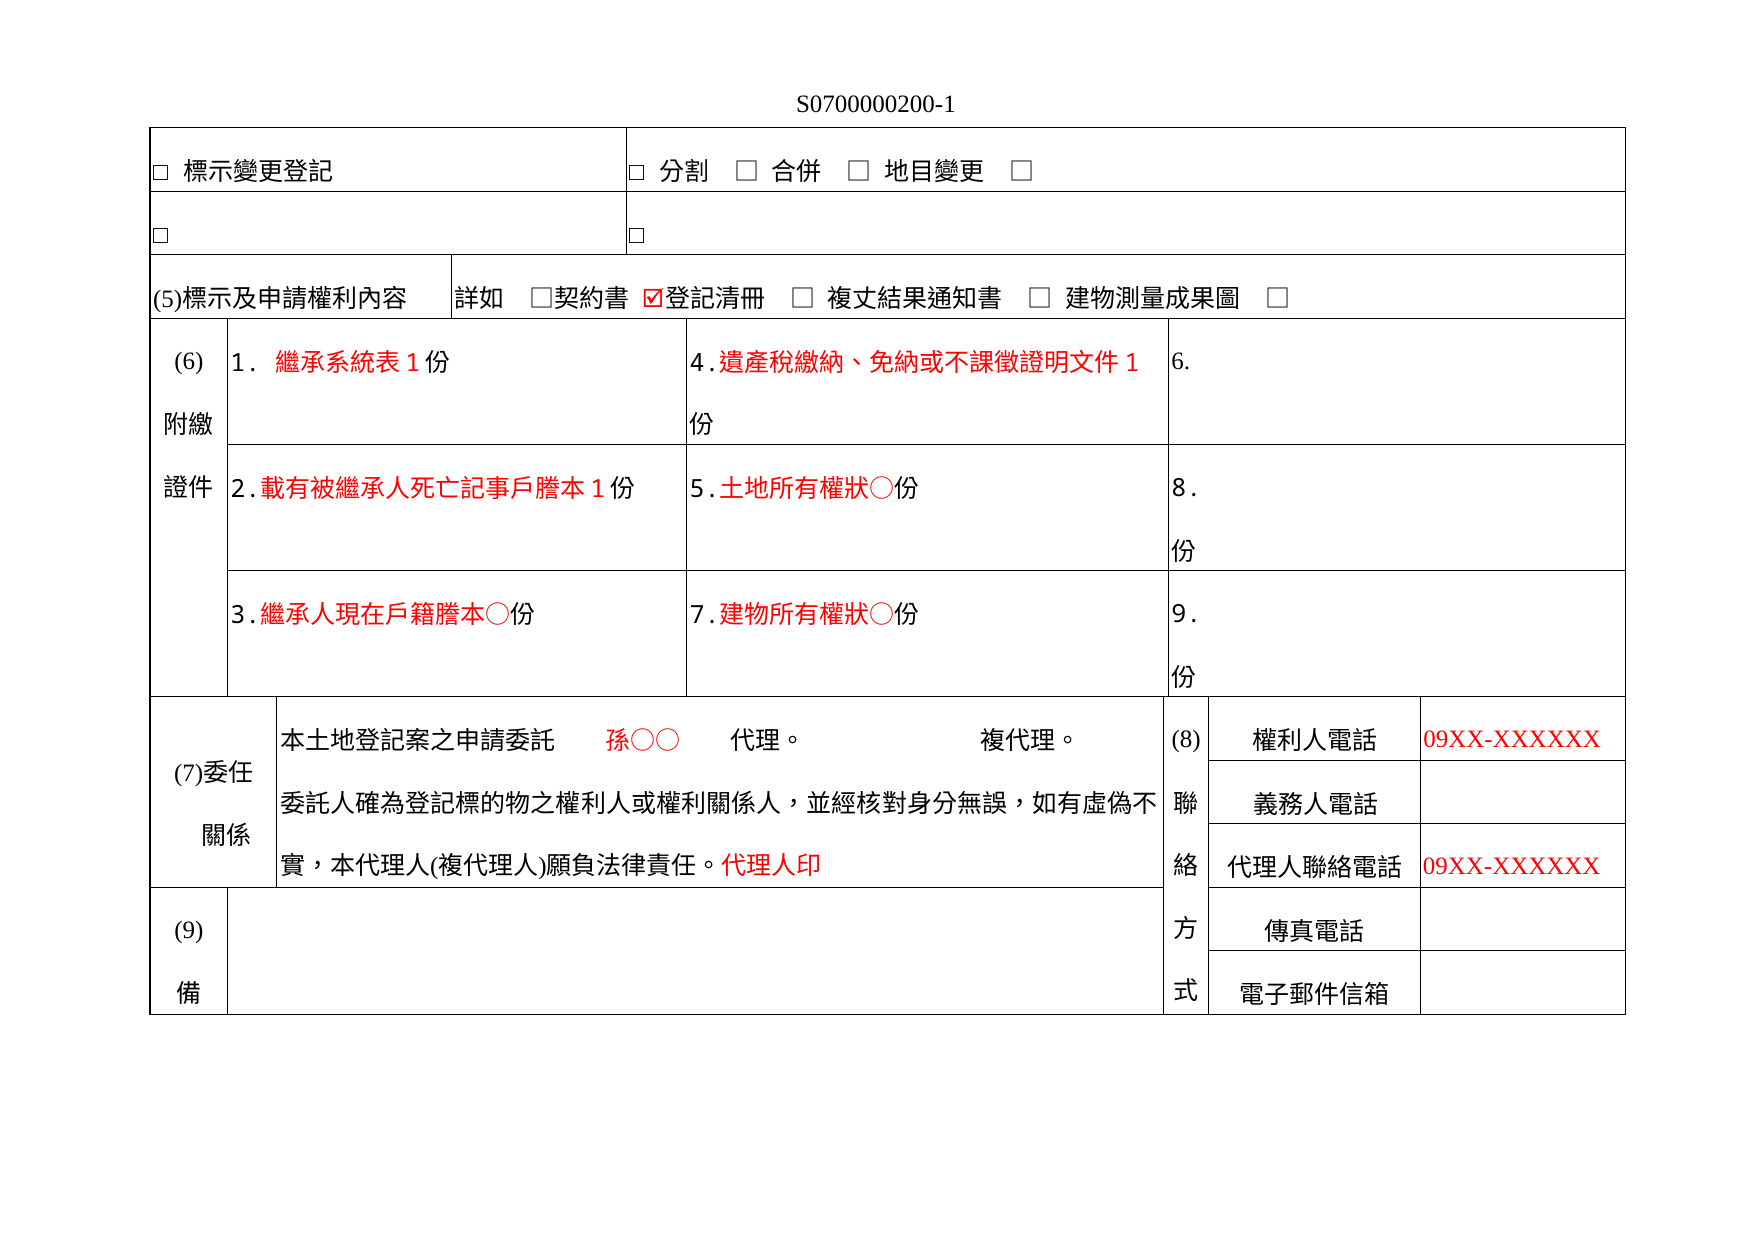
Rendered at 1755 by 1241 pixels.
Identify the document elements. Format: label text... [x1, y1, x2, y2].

table_cell 代理人聯絡電話 [1209, 824, 1420, 887]
table_cell 9. 份 [1169, 571, 1625, 696]
table_cell 5.土地所有權狀○份 [687, 445, 1168, 570]
table_cell 09XX-XXXXXX [1421, 824, 1625, 887]
table_cell (9) 備 [151, 888, 227, 1014]
table_cell 傳真電話 [1209, 888, 1420, 950]
table_cell (7)委任 關係 [151, 697, 276, 887]
table_cell 2.載有被繼承人死亡記事戶謄本1份 [228, 445, 686, 570]
table_cell 4.遺產稅繳納、免納或不課徵證明文件1份 [687, 319, 1168, 444]
table_cell 8. 份 [1169, 445, 1625, 570]
table_cell 09XX-XXXXXX [1421, 697, 1625, 759]
table_cell □ [151, 192, 626, 254]
table_cell □ 分割 □ 合併 □ 地目變更 □ [627, 128, 1625, 191]
table_cell 6. [1169, 319, 1625, 444]
table_cell [228, 888, 1163, 1014]
table_cell 7.建物所有權狀○份 [687, 571, 1168, 696]
table_cell (8) 聯 絡 方 式 [1164, 697, 1208, 1014]
table_cell □ [627, 192, 1625, 254]
table_cell 3.繼承人現在戶籍謄本○份 [228, 571, 686, 696]
table_cell 詳如 □契約書 登記清冊 □ 複丈結果通知書 □ 建物測量成果圖 □ [452, 255, 1625, 318]
table_cell [1421, 761, 1625, 823]
table_cell (5)標示及申請權利內容 [151, 255, 451, 318]
table_cell [1421, 951, 1625, 1014]
table_cell 電子郵件信箱 [1209, 951, 1420, 1014]
table_cell 權利人電話 [1209, 697, 1420, 759]
table_cell □ 標示變更登記 [151, 128, 626, 191]
table_cell 義務人電話 [1209, 761, 1420, 823]
table_cell [1421, 888, 1625, 950]
table_cell (6) 附繳 證件 [151, 319, 227, 696]
table_cell 1. 繼承系統表1份 [228, 319, 686, 444]
table_cell 本土地登記案之申請委託 孫○○ 代理。 複代理。 委託人確為登記標的物之權利人或權利關係人，並經核對身分無誤，如有虛偽不實，本代理人(複代理人)願負法律責任。代理人印 [277, 697, 1163, 887]
